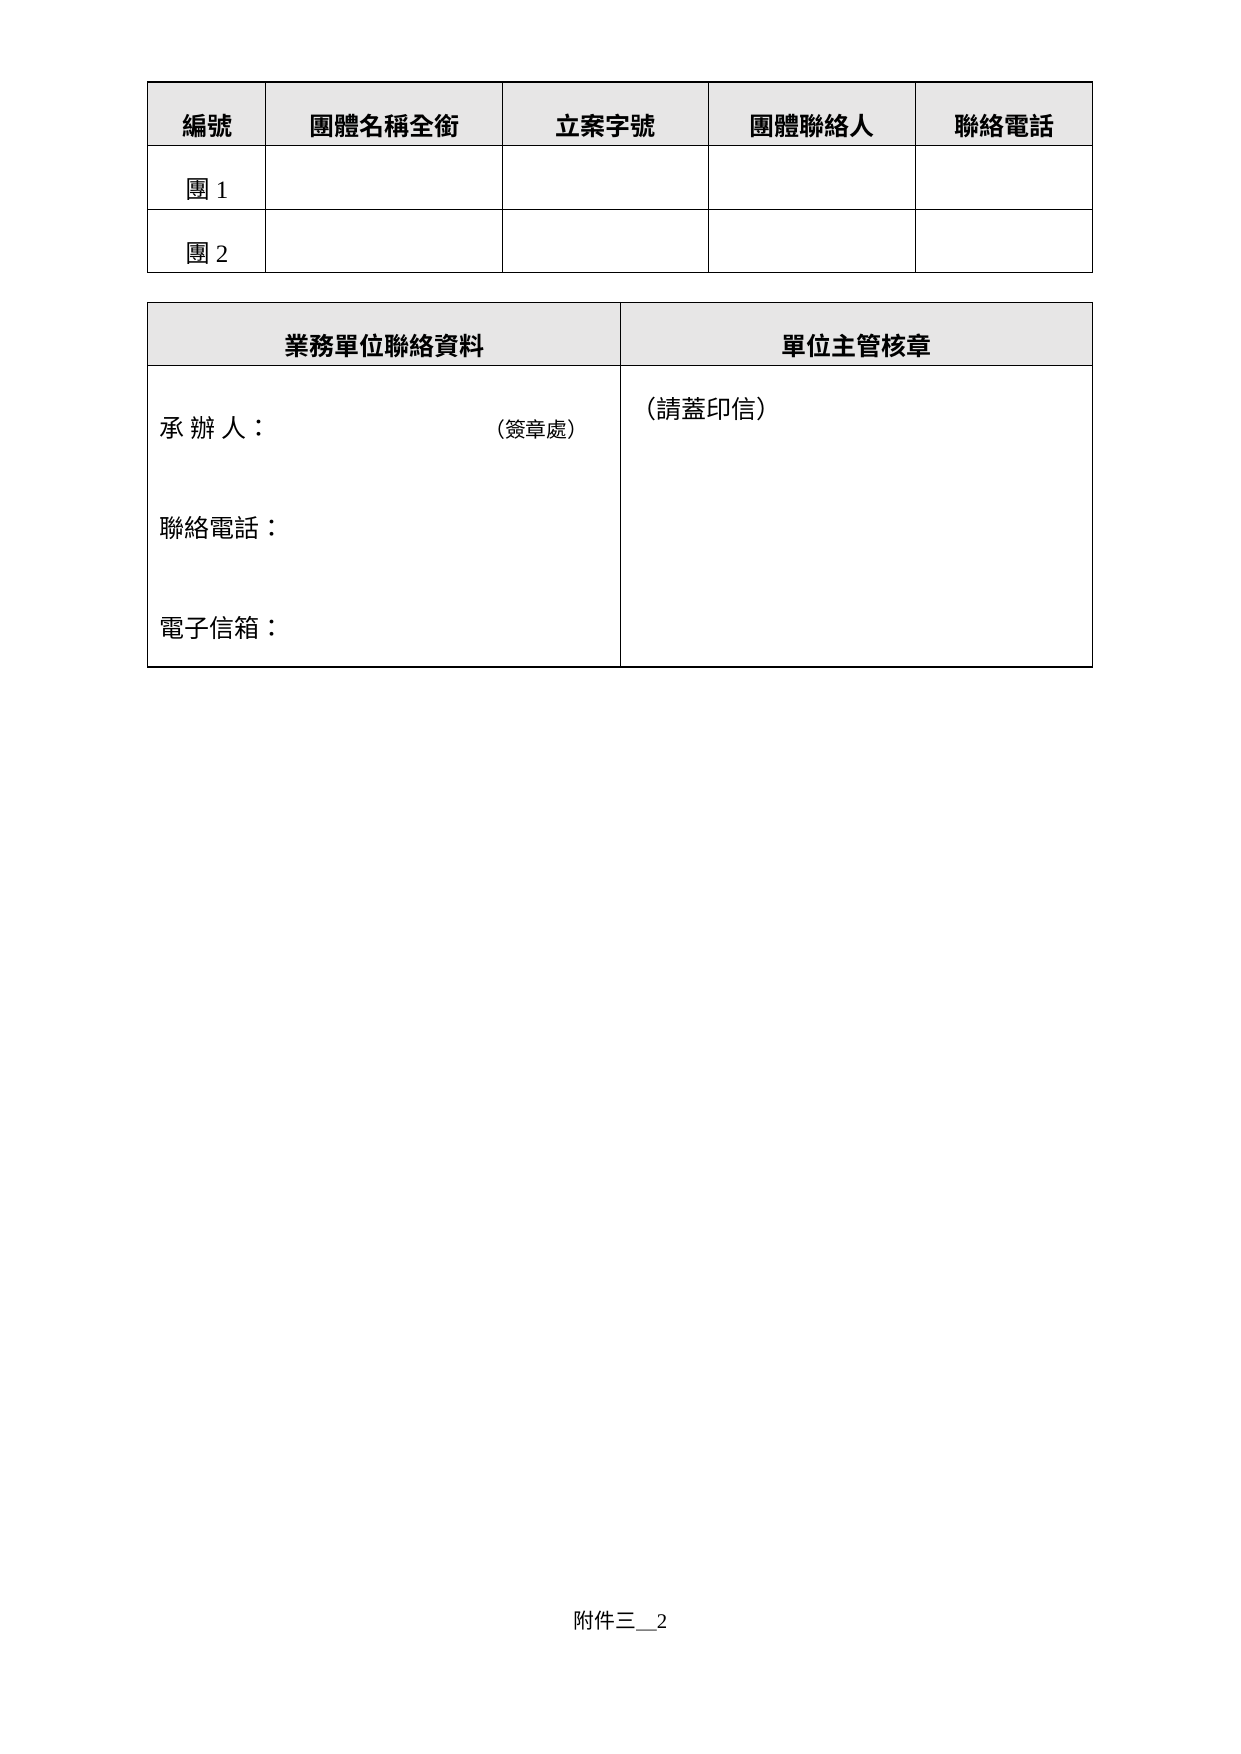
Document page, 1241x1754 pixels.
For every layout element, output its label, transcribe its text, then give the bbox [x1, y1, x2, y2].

table_cell [503, 146, 708, 208]
table_cell 承辦人： （簽章處） 聯絡電話： 電子信箱： [148, 366, 620, 666]
table_cell [709, 210, 915, 272]
table_header 編號 [148, 83, 265, 145]
table_cell （請蓋印信） [621, 366, 1092, 666]
table_cell 團1 [148, 146, 265, 208]
table_header 立案字號 [503, 83, 708, 145]
table_header 單位主管核章 [621, 303, 1092, 365]
table_cell [916, 146, 1092, 208]
table_cell [503, 210, 708, 272]
table_cell [266, 210, 502, 272]
table_header 團體聯絡人 [709, 83, 915, 145]
table_cell [266, 146, 502, 208]
table_cell [709, 146, 915, 208]
table_header 聯絡電話 [916, 83, 1092, 145]
table_cell 團2 [148, 210, 265, 272]
table_cell [916, 210, 1092, 272]
table_header 業務單位聯絡資料 [148, 303, 620, 365]
table_header 團體名稱全銜 [266, 83, 502, 145]
